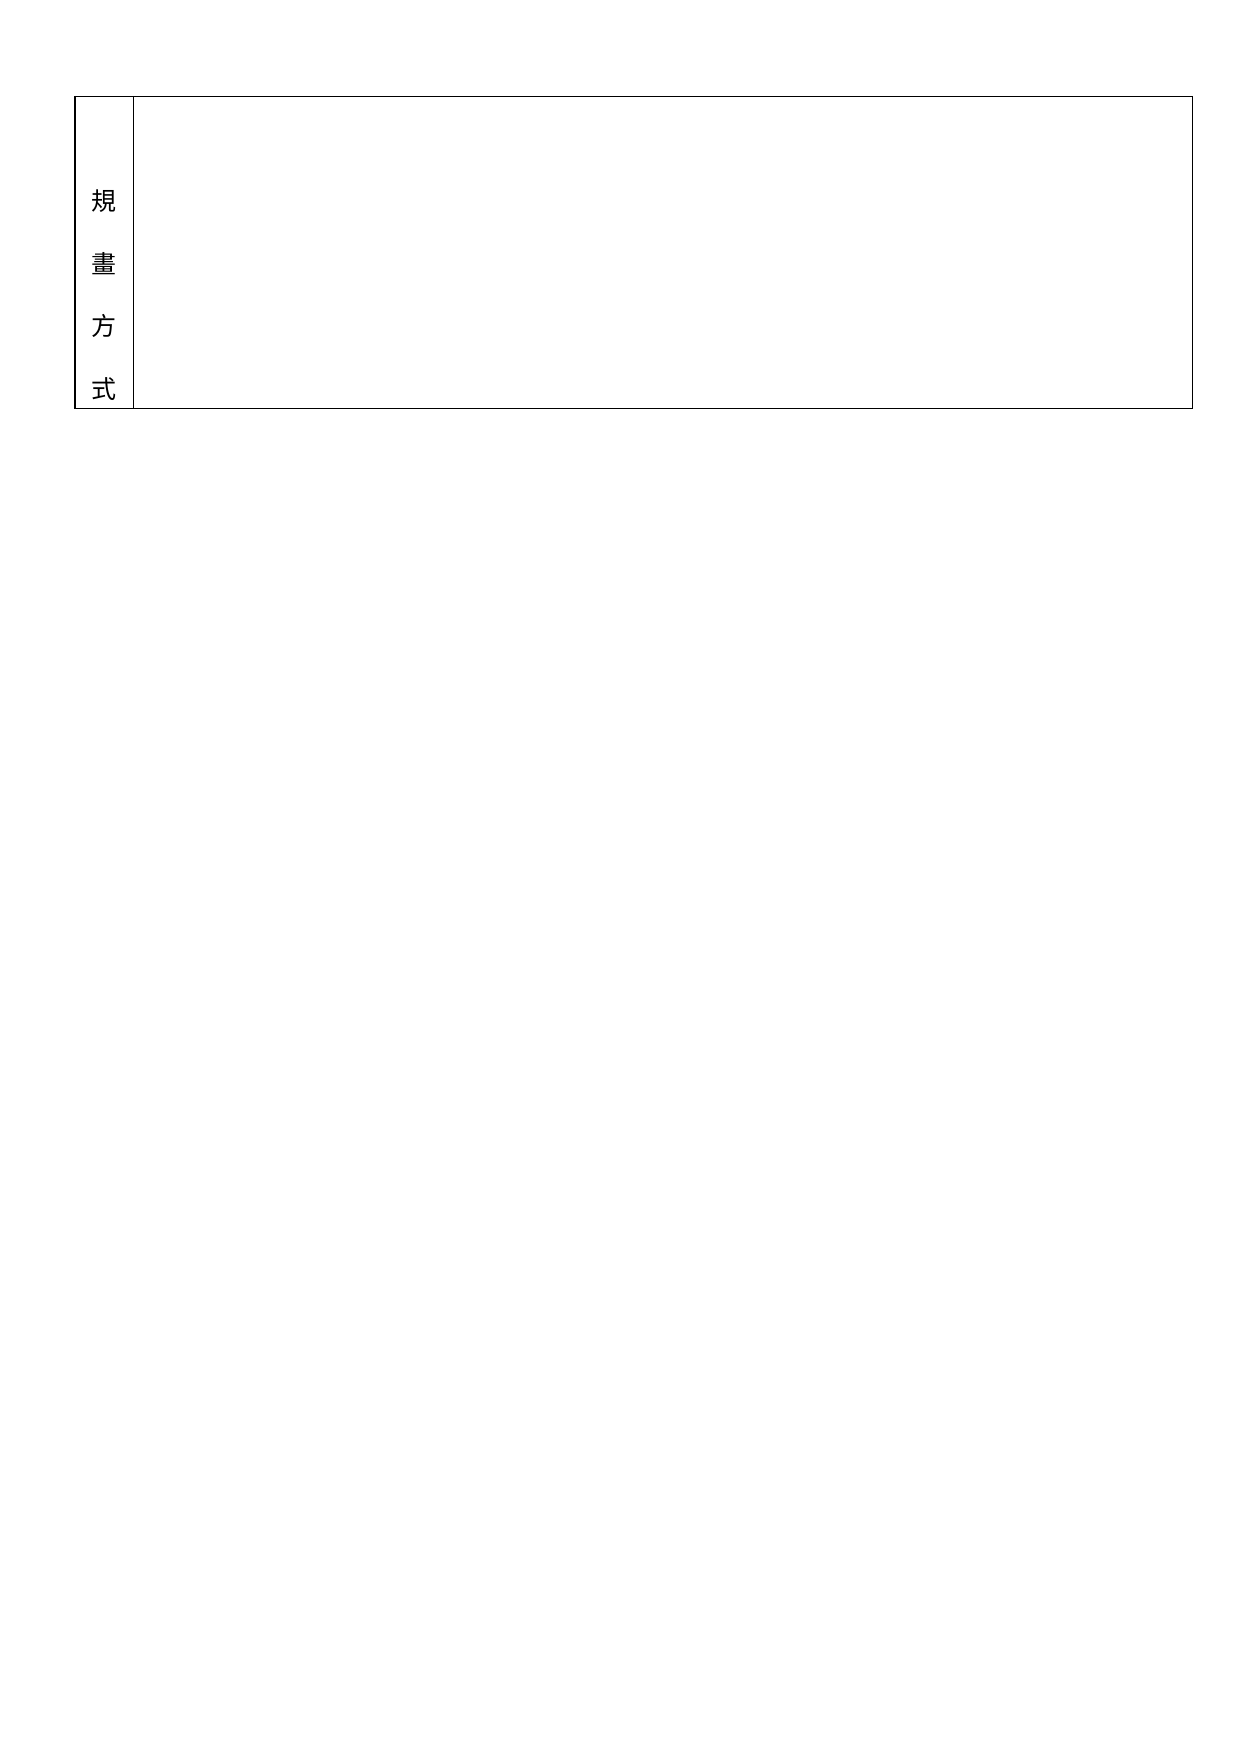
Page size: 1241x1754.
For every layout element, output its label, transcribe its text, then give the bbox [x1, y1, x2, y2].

table_cell [134, 97, 1192, 408]
table_cell 規畫方式 [76, 97, 133, 408]
